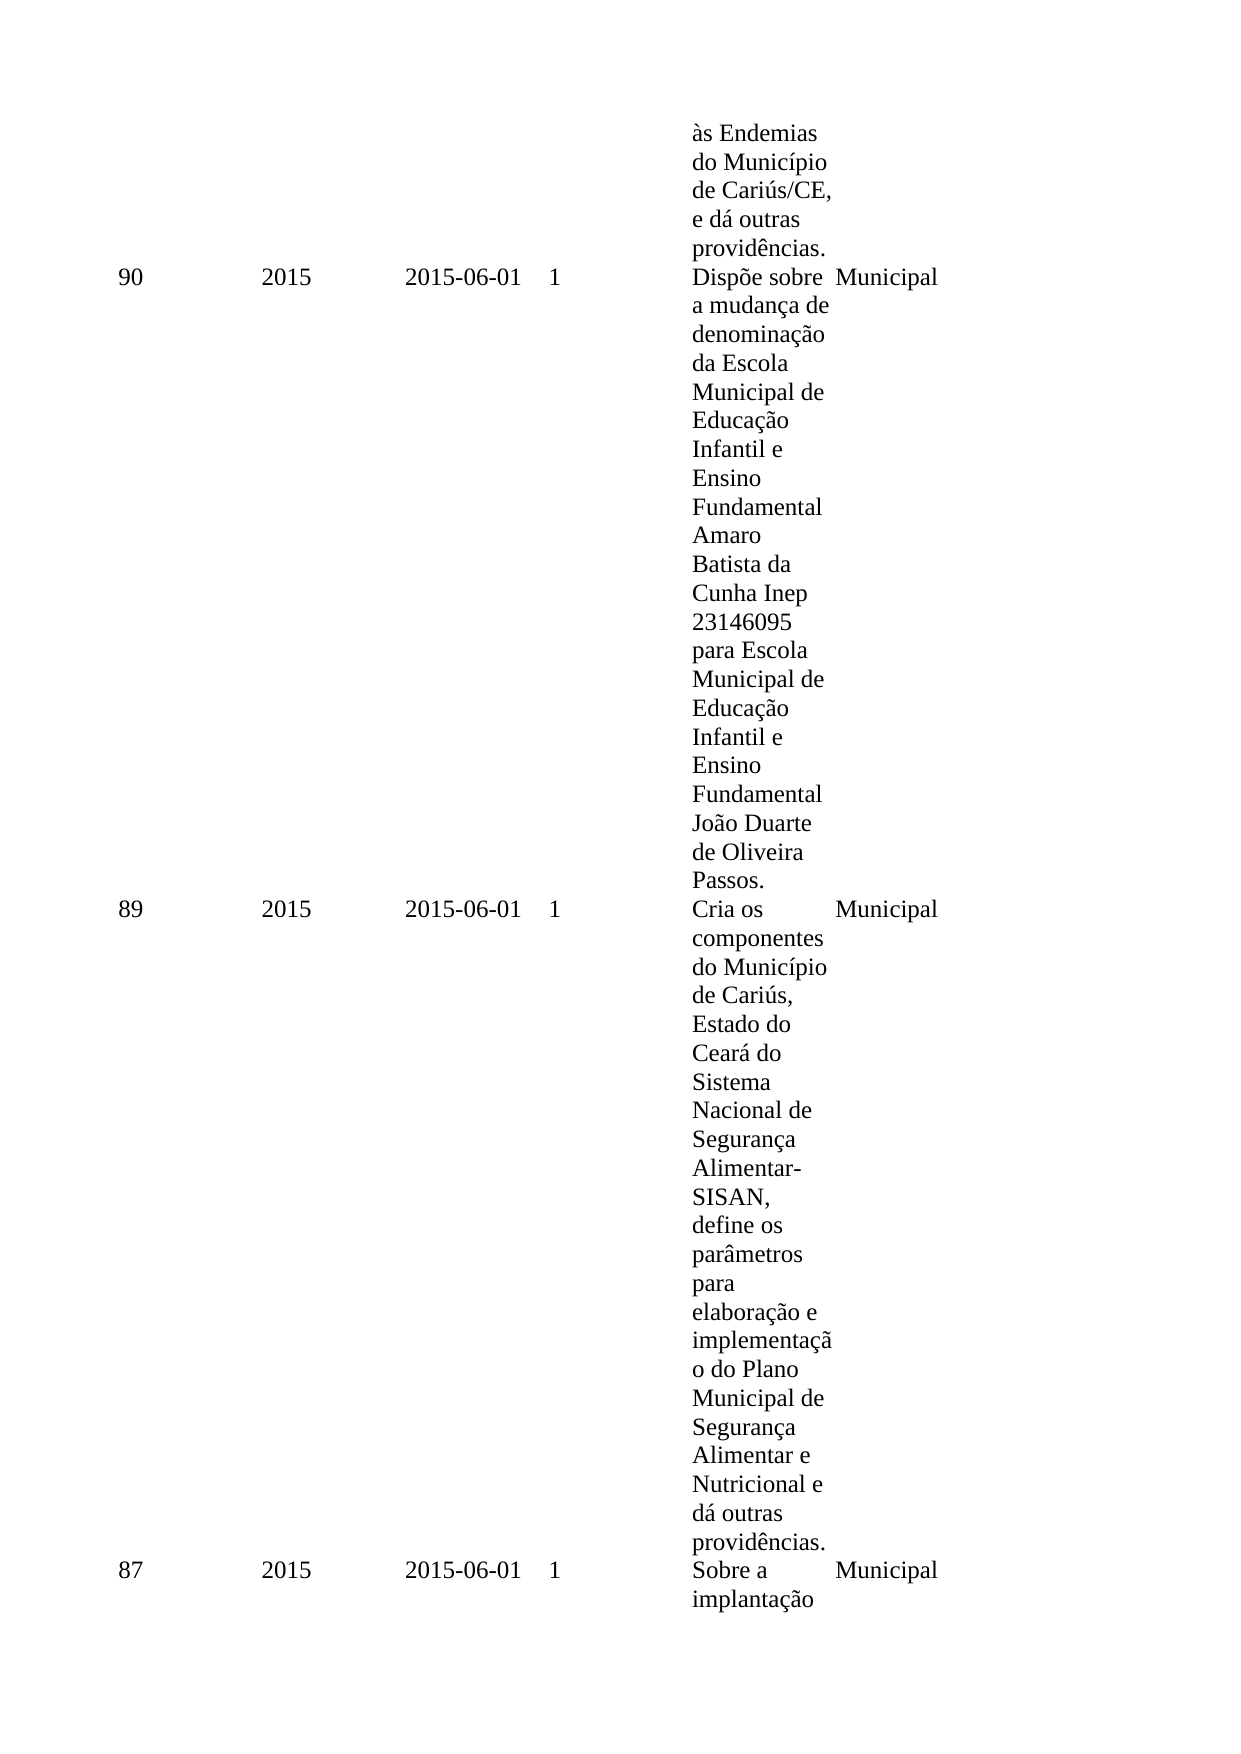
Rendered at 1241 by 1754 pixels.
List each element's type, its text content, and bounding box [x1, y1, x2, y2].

table_cell Dispõe sobre a mudança de denominação da Escola Municipal de Educação Infantil e Ensino Fundamental Amaro Batista da Cunha Inep 23146095 para Escola Municipal de Educação Infantil e Ensino Fundamental João Duarte de Oliveira Passos. [692, 262, 835, 894]
table_cell 2015 [261, 262, 405, 894]
table_cell 2015-06-01 [405, 1556, 548, 1613]
table_cell 2015-06-01 [405, 894, 548, 1556]
table_cell [261, 118, 405, 262]
table_cell às Endemias do Município de Cariús/CE, e dá outras providências. [692, 118, 835, 262]
table_cell Sobre a implantação [692, 1556, 835, 1613]
table_cell 87 [118, 1556, 261, 1613]
table_cell Cria os componentes do Município de Cariús, Estado do Ceará do Sistema Nacional de Segurança Alimentar- SISAN, define os parâmetros para elaboração e implementação do Plano Municipal de Segurança Alimentar e Nutricional e dá outras providências. [692, 894, 835, 1556]
table_cell [405, 118, 548, 262]
table_cell [548, 118, 692, 262]
table_cell 2015 [261, 894, 405, 1556]
table_cell [979, 1556, 1122, 1613]
table_cell 90 [118, 262, 261, 894]
table_cell 2015-06-01 [405, 262, 548, 894]
table_cell [979, 262, 1122, 894]
table_cell 1 [548, 894, 692, 1556]
table_cell [835, 118, 979, 262]
table_cell [979, 118, 1122, 262]
table_cell Municipal [835, 262, 979, 894]
table_cell Municipal [835, 894, 979, 1556]
table_cell 2015 [261, 1556, 405, 1613]
table_cell Municipal [835, 1556, 979, 1613]
table_cell 1 [548, 262, 692, 894]
table_cell [979, 894, 1122, 1556]
table_cell 89 [118, 894, 261, 1556]
table_cell [118, 118, 261, 262]
table_cell 1 [548, 1556, 692, 1613]
